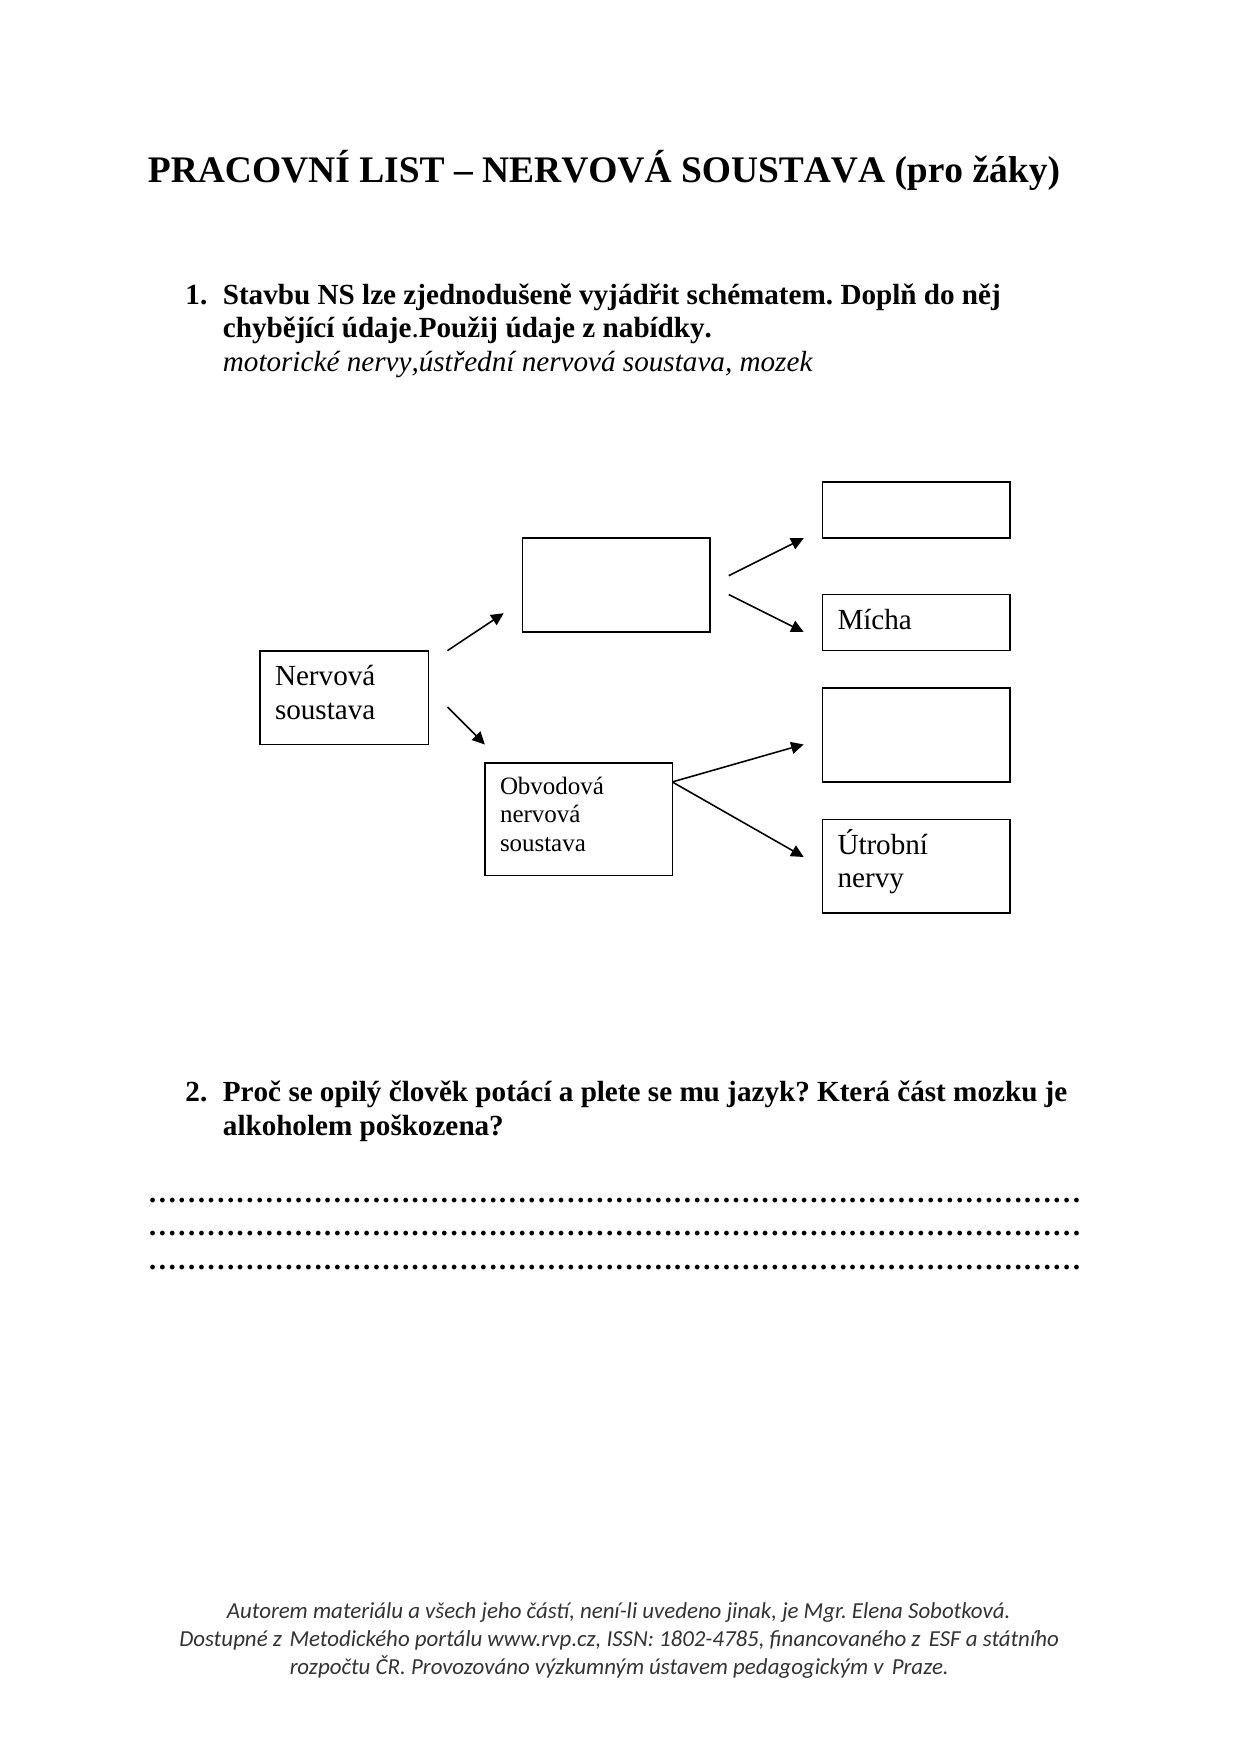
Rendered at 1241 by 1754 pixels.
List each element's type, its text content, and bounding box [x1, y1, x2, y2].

text …………………………………………………………………………………… [148, 1175, 1093, 1208]
text …………………………………………………………………………………… [148, 1208, 1093, 1242]
list Stavbu NS lze zjednodušeně vyjádřit schématem. Doplň do něj chybějící údaje.Použij údaje z nabídky. [185, 277, 1093, 344]
text PRACOVNÍ LIST – NERVOVÁ SOUSTAVA (pro žáky) [148, 148, 1093, 191]
list Proč se opilý člověk potácí a plete se mu jazyk? Která část mozku je alkoholem poškozena? [185, 1074, 1093, 1141]
text …………………………………………………………………………………… [148, 1242, 1093, 1276]
text motorické nervy,ústřední nervová soustava, mozek [223, 344, 1093, 378]
